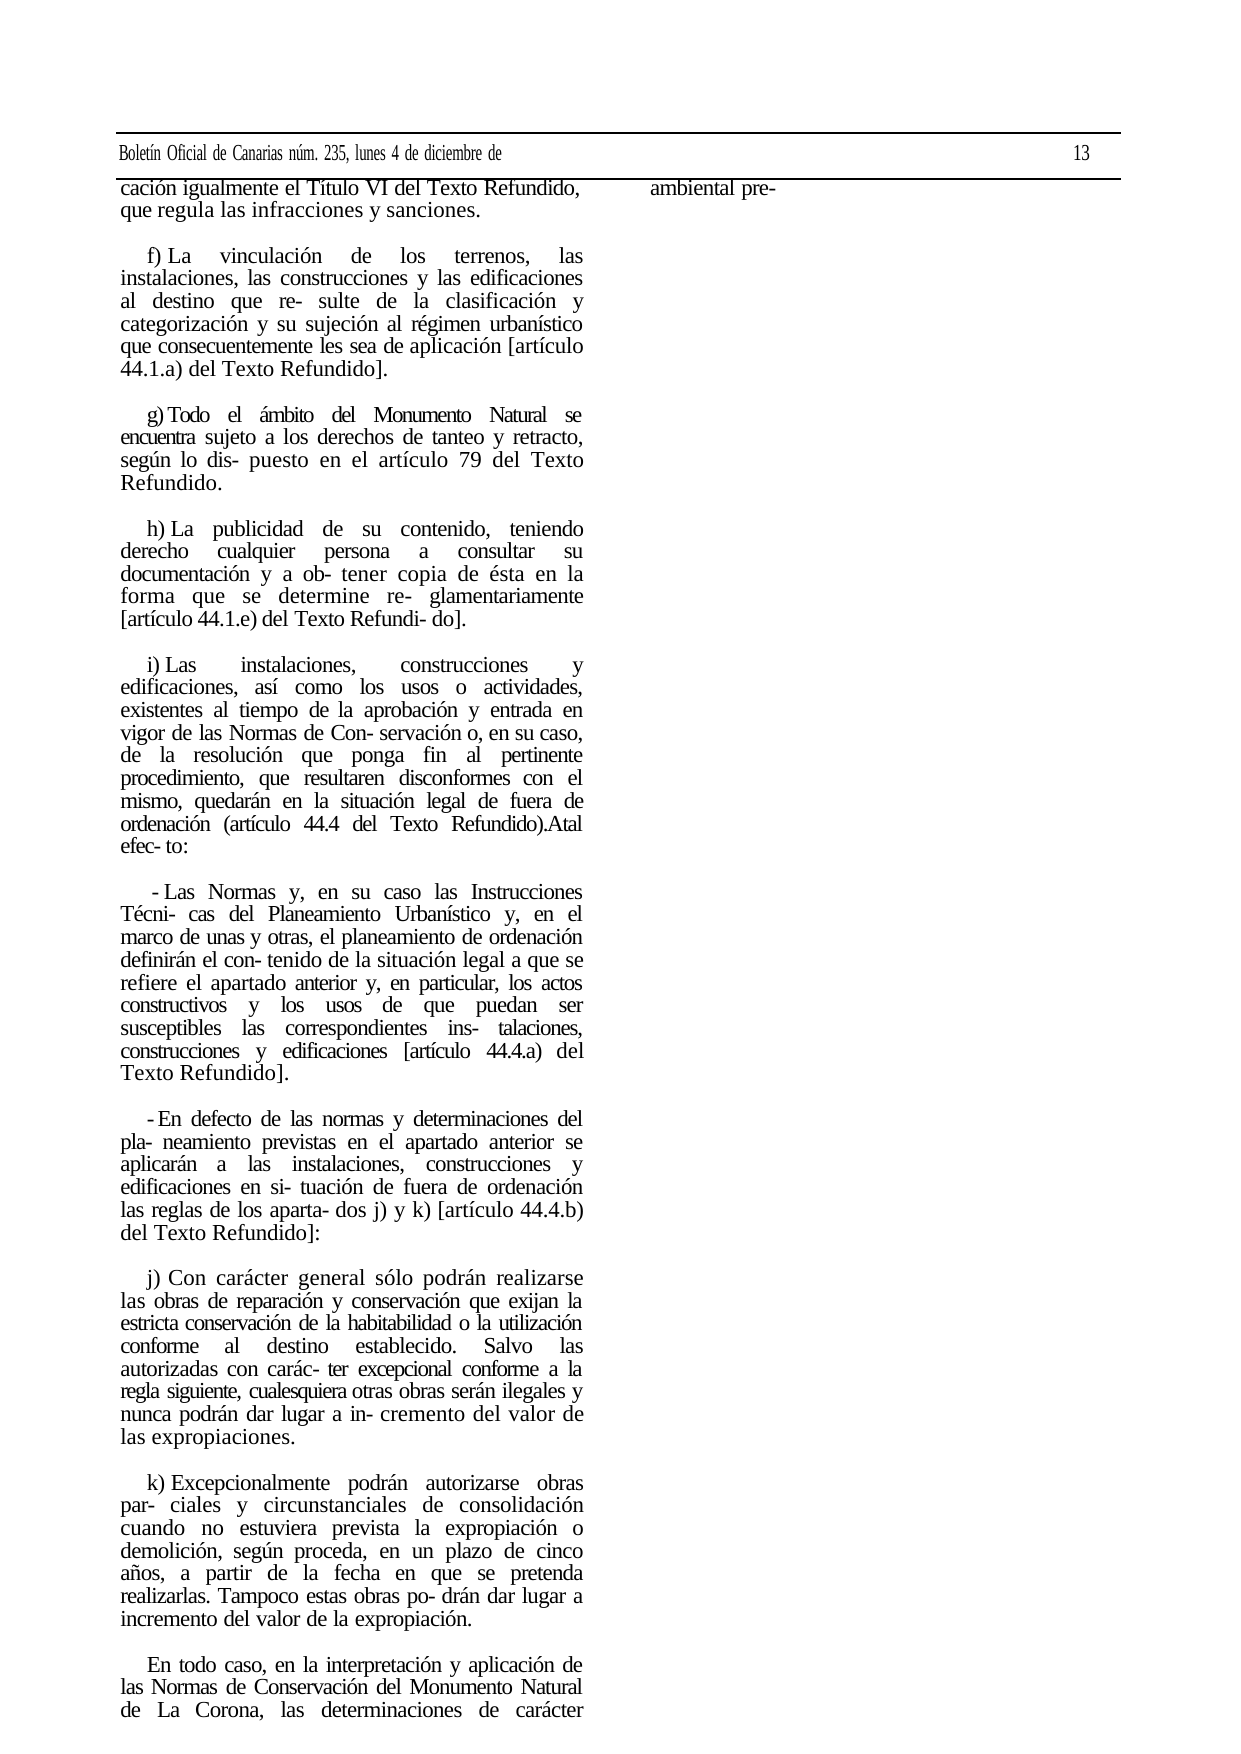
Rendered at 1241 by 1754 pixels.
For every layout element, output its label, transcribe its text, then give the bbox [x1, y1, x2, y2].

text cación igualmente el Título VI del Texto Refundido, que regula las infracciones y sanciones. [120, 177, 584, 222]
list La vinculación de los terrenos, las instalaciones, las construcciones y las edificaciones al destino que re- sulte de la clasificación y categorización y su sujeción al régimen urbanístico que consecuentemente les sea de aplicación [artículo 44.1.a) del Texto Refundido]. [120, 245, 584, 381]
list Con carácter general sólo podrán realizarse las obras de reparación y conservación que exijan la estricta conservación de la habitabilidad o la utilización conforme al destino establecido. Salvo las autorizadas con carác- ter excepcional conforme a la regla siguiente, cualesquiera otras obras serán ilegales y nunca podrán dar lugar a in- cremento del valor de las expropiaciones. [120, 1268, 584, 1449]
text ambiental pre- [650, 177, 1121, 200]
text En todo caso, en la interpretación y aplicación de las Normas de Conservación del Monumento Natural de La Corona, las determinaciones de carácter [120, 1654, 584, 1722]
list Excepcionalmente podrán autorizarse obras par- ciales y circunstanciales de consolidación cuando no estuviera prevista la expropiación o demolición, según proceda, en un plazo de cinco años, a partir de la fecha en que se pretenda realizarlas. Tampoco estas obras po- drán dar lugar a incremento del valor de la expropiación. [120, 1472, 584, 1631]
list Las instalaciones, construcciones y edificaciones, así como los usos o actividades, existentes al tiempo de la aprobación y entrada en vigor de las Normas de Con- servación o, en su caso, de la resolución que ponga fin al pertinente procedimiento, que resultaren disconformes con el mismo, quedarán en la situación legal de fuera de ordenación (artículo 44.4 del Texto Refundido).Atal efec- to: [120, 654, 584, 859]
list La publicidad de su contenido, teniendo derecho cualquier persona a consultar su documentación y a ob- tener copia de ésta en la forma que se determine re- glamentariamente [artículo 44.1.e) del Texto Refundi- do]. [120, 518, 584, 632]
list Las Normas y, en su caso las Instrucciones Técni- cas del Planeamiento Urbanístico y, en el marco de unas y otras, el planeamiento de ordenación definirán el con- tenido de la situación legal a que se refiere el apartado anterior y, en particular, los actos constructivos y los usos de que puedan ser susceptibles las correspondientes ins- talaciones, construcciones y edificaciones [artículo 44.4.a) del Texto Refundido]. [120, 882, 584, 1086]
list Todo el ámbito del Monumento Natural se encuentra sujeto a los derechos de tanteo y retracto, según lo dis- puesto en el artículo 79 del Texto Refundido. [120, 404, 584, 495]
list En defecto de las normas y determinaciones del pla- neamiento previstas en el apartado anterior se aplicarán a las instalaciones, construcciones y edificaciones en si- tuación de fuera de ordenación las reglas de los aparta- dos j) y k) [artículo 44.4.b) del Texto Refundido]: [120, 1109, 584, 1245]
